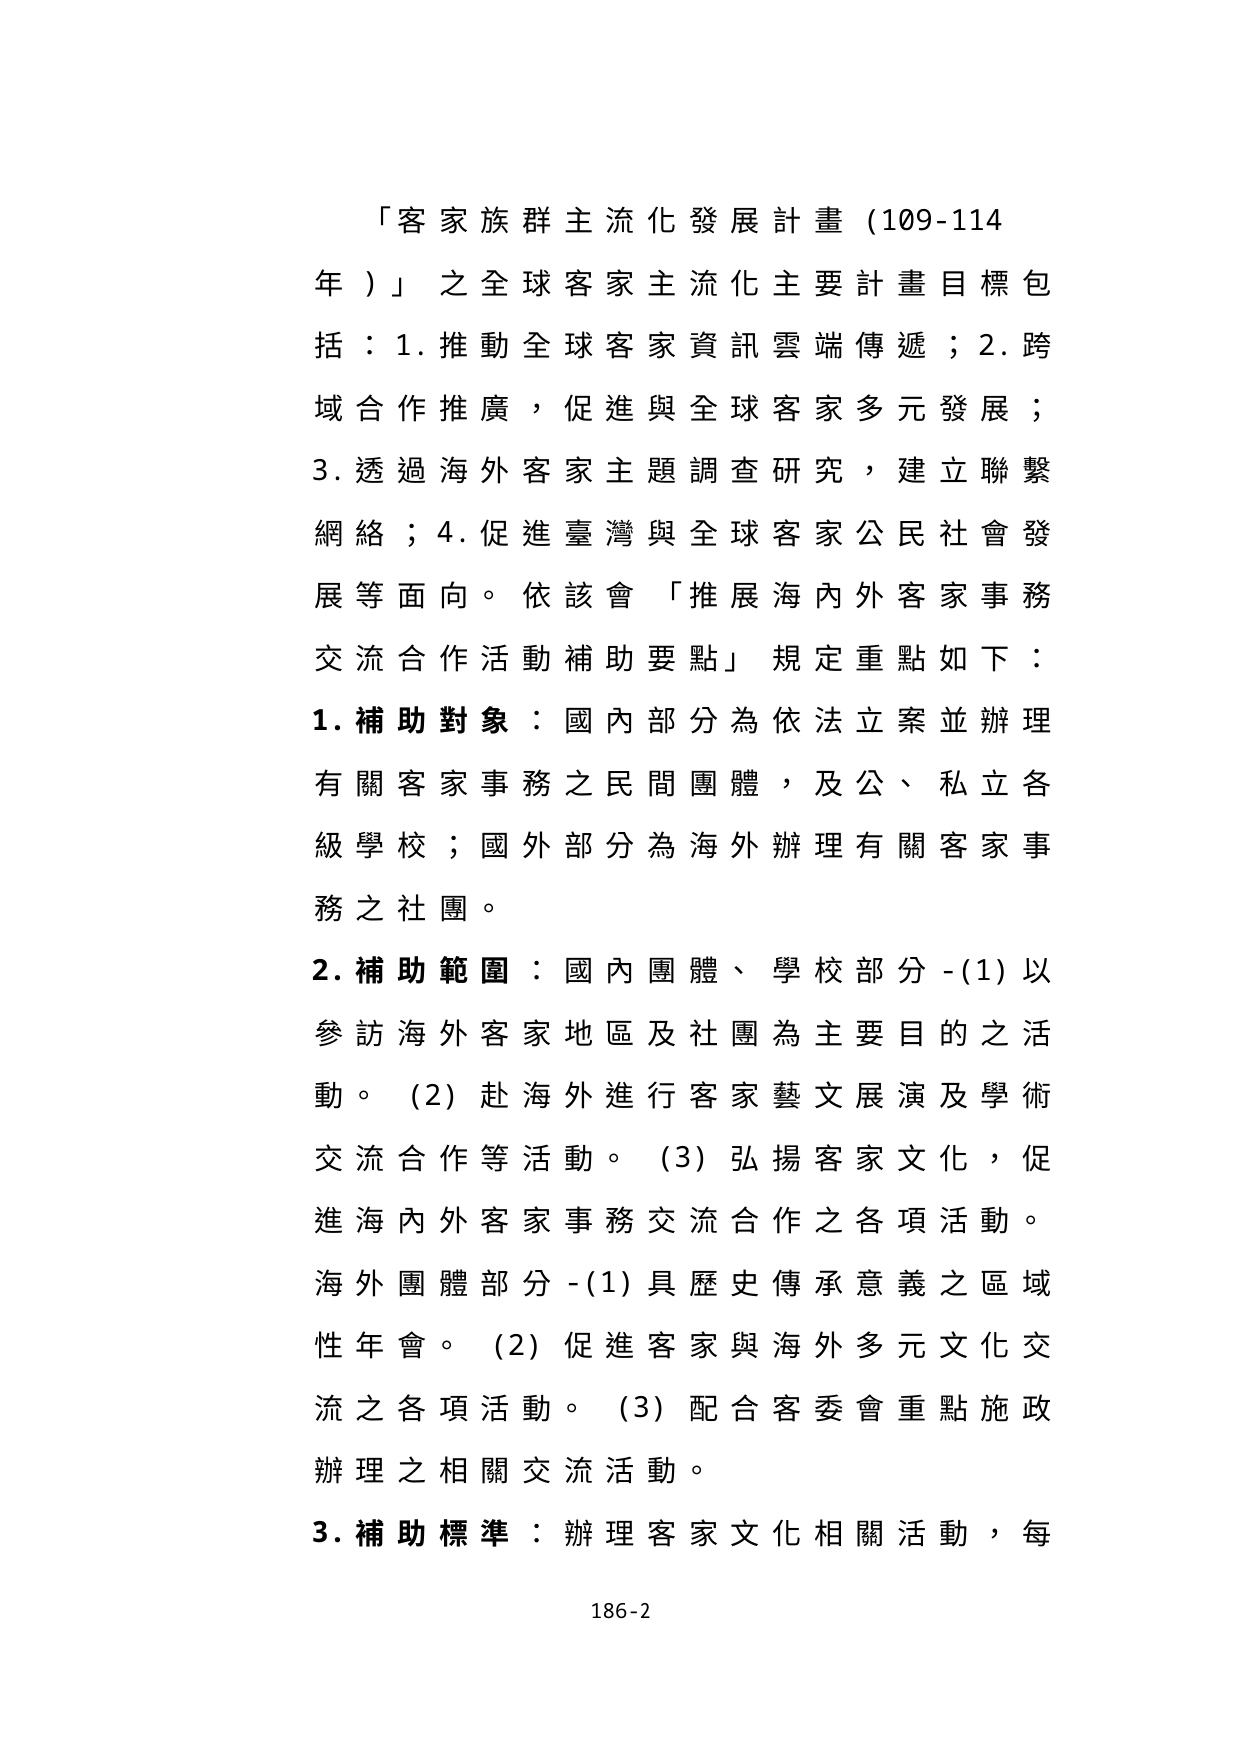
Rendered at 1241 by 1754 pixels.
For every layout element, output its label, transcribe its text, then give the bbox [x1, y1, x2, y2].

text 2.補助範圍：國內團體、學校部分-(1)以參訪海外客家地區及社團為主要目的之活動。(2)赴海外進行客家藝文展演及學術交流合作等活動。(3)弘揚客家文化，促進海內外客家事務交流合作之各項活動。海外團體部分-(1)具歷史傳承意義之區域性年會。(2)促進客家與海外多元文化交流之各項活動。(3)配合客委會重點施政辦理之相關交流活動。 [271, 927, 1058, 1490]
text 1.補助對象：國內部分為依法立案並辦理有關客家事務之民間團體，及公、私立各級學校；國外部分為海外辦理有關客家事務之社團。 [271, 677, 1058, 927]
text 「客家族群主流化發展計畫(109-114年)」之全球客家主流化主要計畫目標包括：1.推動全球客家資訊雲端傳遞；2.跨域合作推廣，促進與全球客家多元發展；3.透過海外客家主題調查研究，建立聯繫網絡；4.促進臺灣與全球客家公民社會發展等面向。依該會「推展海內外客家事務交流合作活動補助要點」規定重點如下： [271, 177, 1058, 677]
text 3.補助標準：辦理客家文化相關活動，每 [271, 1490, 1058, 1552]
